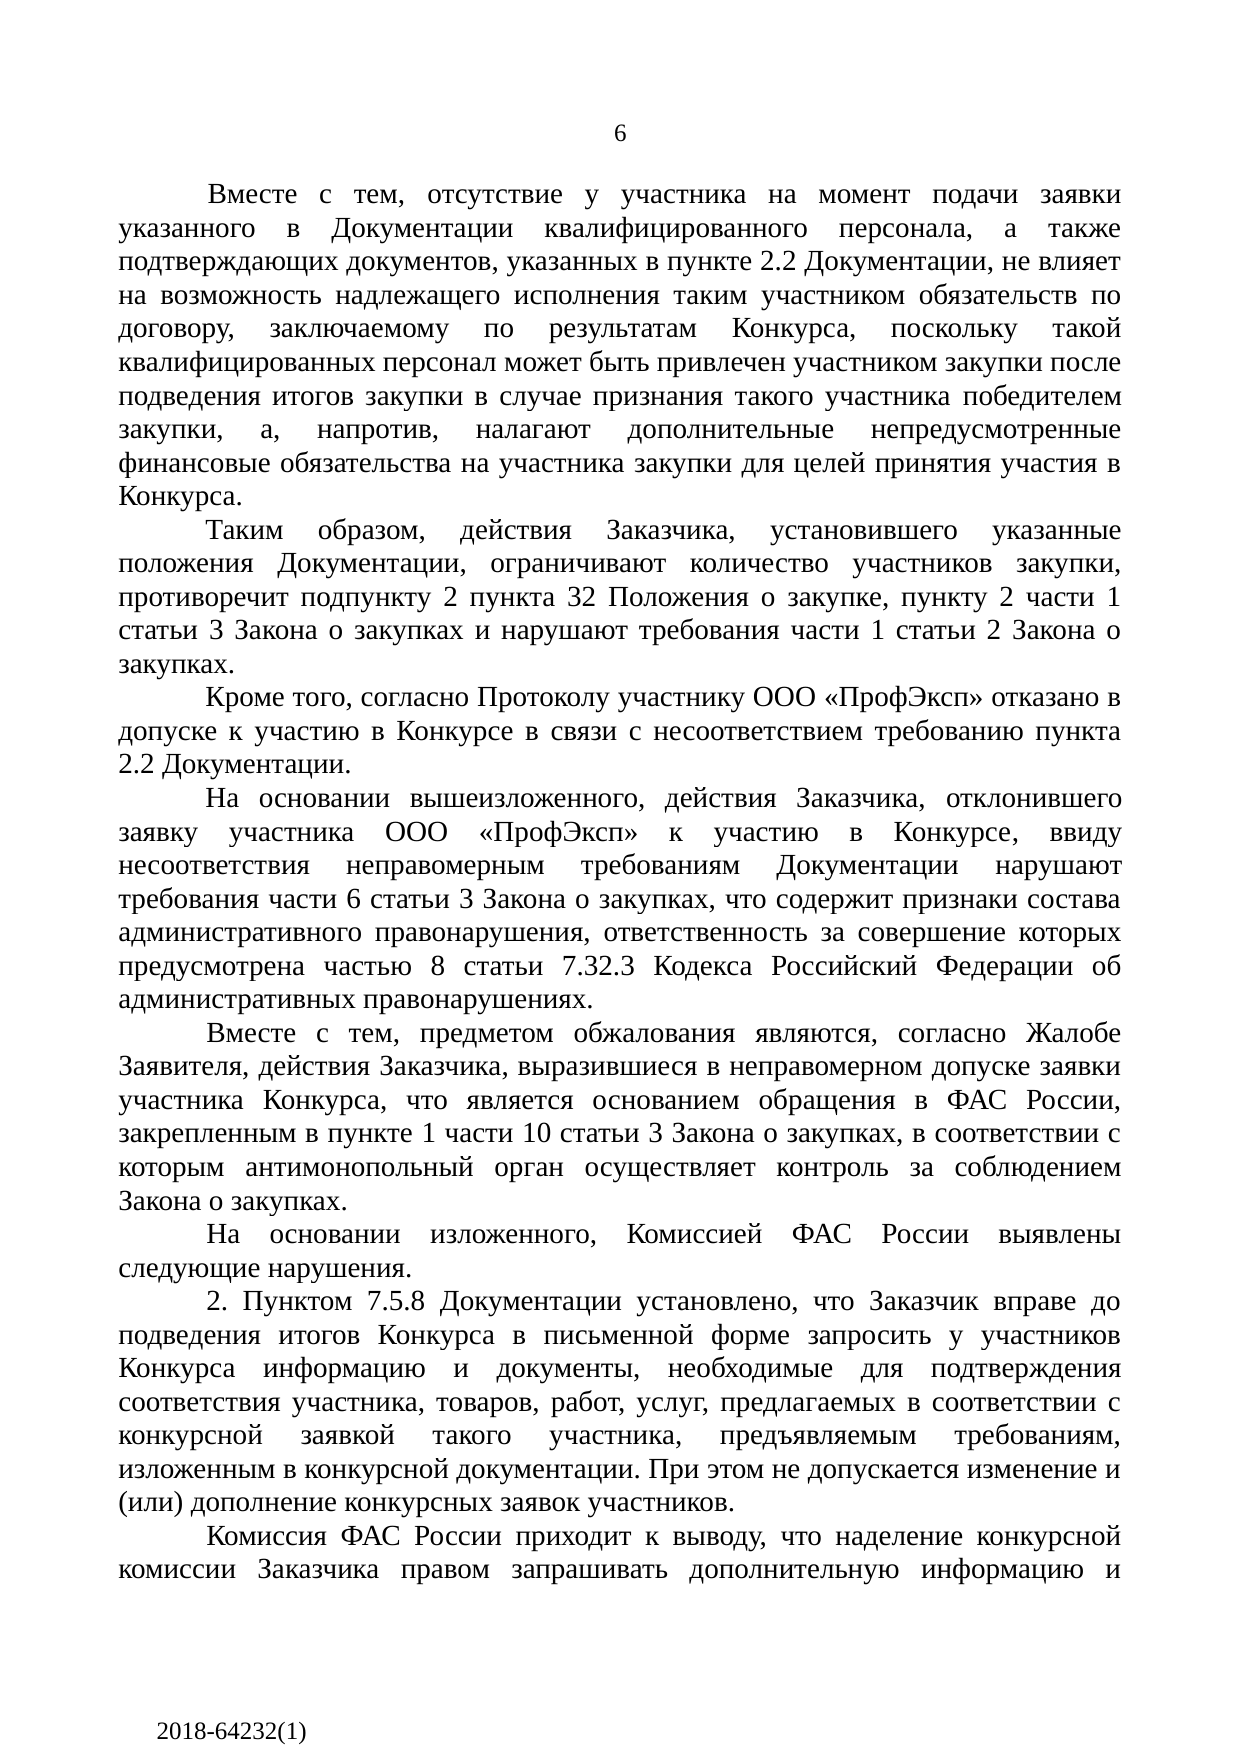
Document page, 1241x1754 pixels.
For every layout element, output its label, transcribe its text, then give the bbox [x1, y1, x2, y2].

text Таким образом, действия Заказчика, установившего указанные положения Документации, ограничивают количество участников закупки, противоречит подпункту 2 пункта 32 Положения о закупке, пункту 2 части 1 статьи 3 Закона о закупках и нарушают требования части 1 статьи 2 Закона о закупках. [118, 512, 1122, 679]
text На основании вышеизложенного, действия Заказчика, отклонившего заявку участника ООО «ПрофЭксп» к участию в Конкурсе, ввиду несоответствия неправомерным требованиям Документации нарушают требования части 6 статьи 3 Закона о закупках, что содержит признаки состава административного правонарушения, ответственность за совершение которых предусмотрена частью 8 статьи 7.32.3 Кодекса Российский Федерации об административных правонарушениях. [118, 780, 1122, 1015]
text На основании изложенного, Комиссией ФАС России выявлены следующие нарушения. [118, 1216, 1122, 1283]
text Вместе с тем, предметом обжалования являются, согласно Жалобе Заявителя, действия Заказчика, выразившиеся в неправомерном допуске заявки участника Конкурса, что является основанием обращения в ФАС России, закрепленным в пункте 1 части 10 статьи 3 Закона о закупках, в соответствии с которым антимонопольный орган осуществляет контроль за соблюдением Закона о закупках. [118, 1015, 1122, 1216]
text 2. Пунктом 7.5.8 Документации установлено, что Заказчик вправе до подведения итогов Конкурса в письменной форме запросить у участников Конкурса информацию и документы, необходимые для подтверждения соответствия участника, товаров, работ, услуг, предлагаемых в соответствии с конкурсной заявкой такого участника, предъявляемым требованиям, изложенным в конкурсной документации. При этом не допускается изменение и (или) дополнение конкурсных заявок участников. [118, 1283, 1122, 1518]
text Вместе с тем, отсутствие у участника на момент подачи заявки указанного в Документации квалифицированного персонала, а также подтверждающих документов, указанных в пункте 2.2 Документации, не влияет на возможность надлежащего исполнения таким участником обязательств по договору, заключаемому по результатам Конкурса, поскольку такой квалифицированных персонал может быть привлечен участником закупки после подведения итогов закупки в случае признания такого участника победителем закупки, а, напротив, налагают дополнительные непредусмотренные финансовые обязательства на участника закупки для целей принятия участия в Конкурса. [118, 176, 1122, 512]
text Кроме того, согласно Протоколу участнику ООО «ПрофЭксп» отказано в допуске к участию в Конкурсе в связи с несоответствием требованию пункта 2.2 Документации. [118, 679, 1122, 780]
text Комиссия ФАС России приходит к выводу, что наделение конкурсной комиссии Заказчика правом запрашивать дополнительную информацию и [118, 1518, 1122, 1585]
